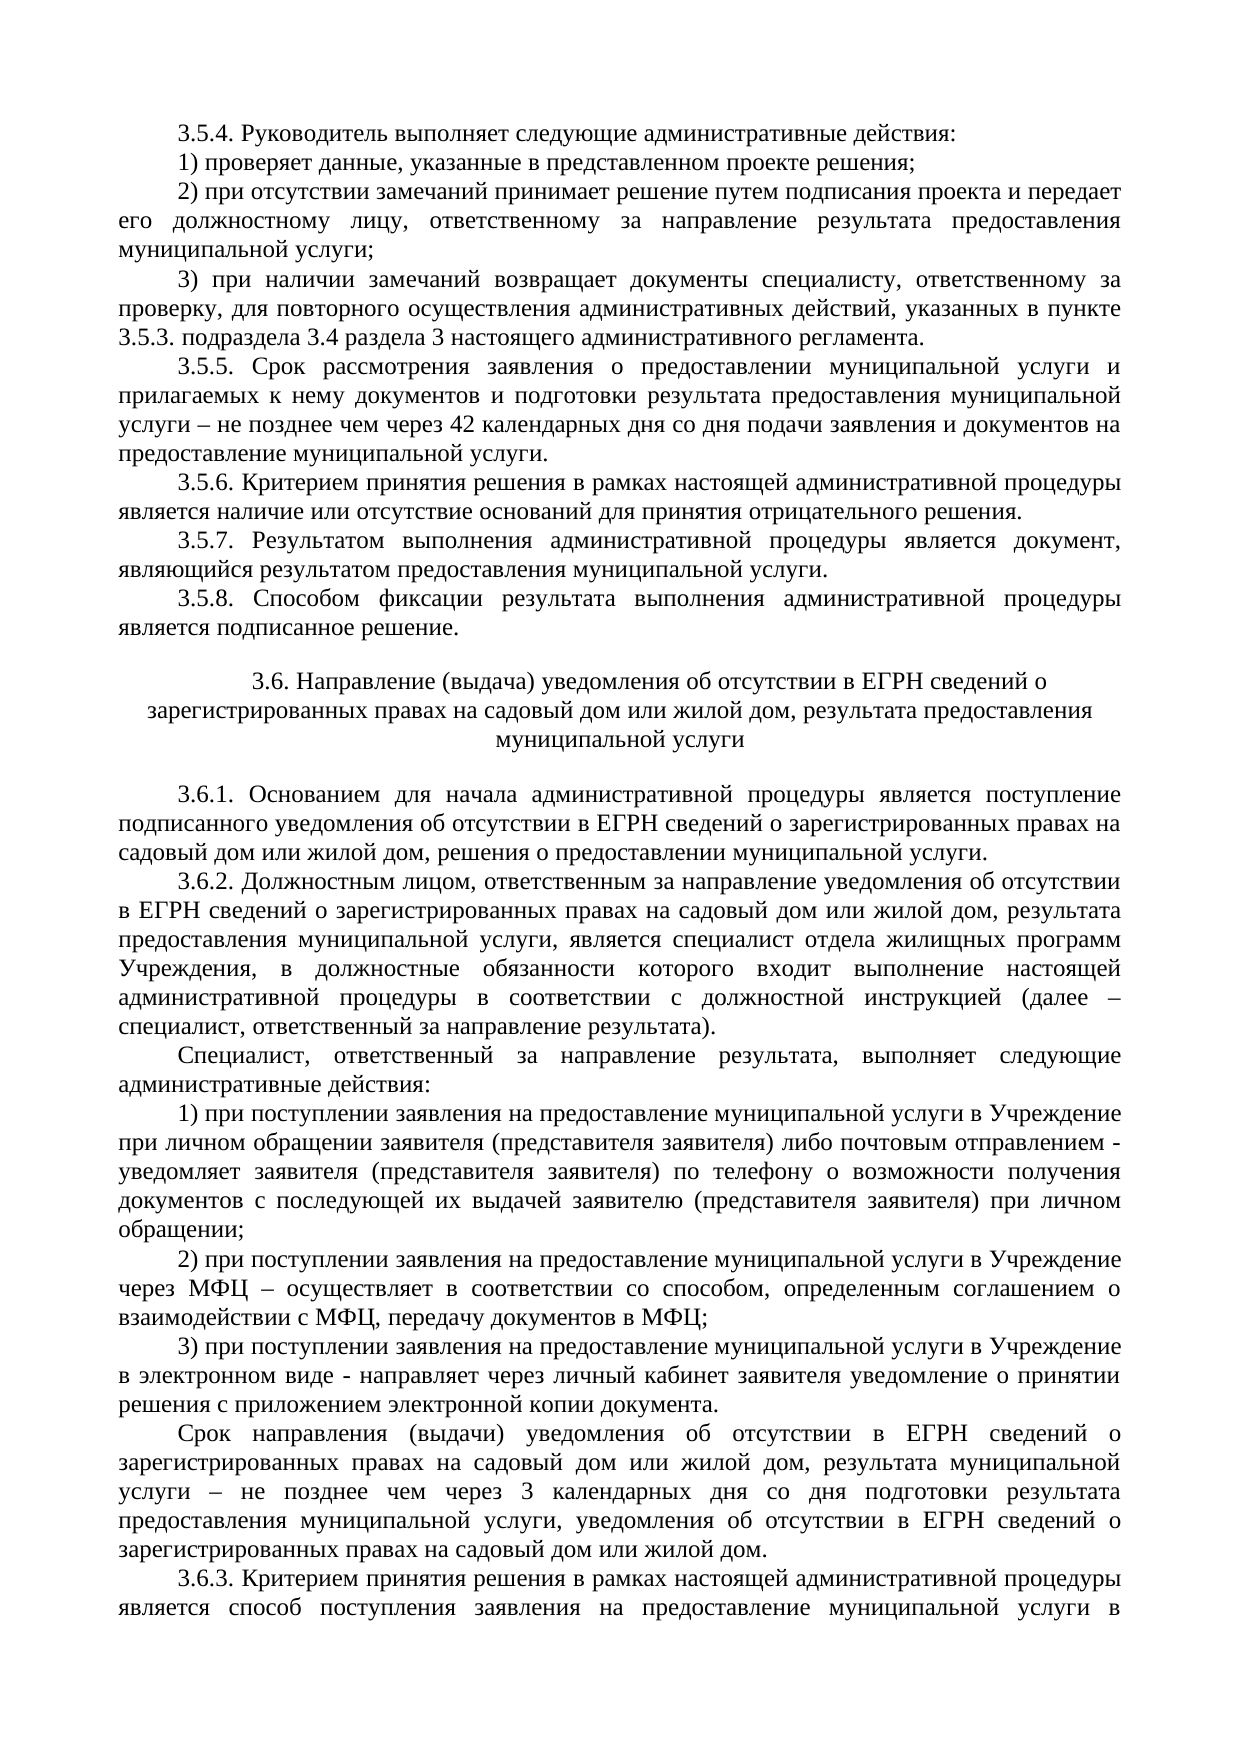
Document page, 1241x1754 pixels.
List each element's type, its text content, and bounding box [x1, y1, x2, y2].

subtitle 1) при поступлении заявления на предоставление муниципальной услуги в Учреждение при личном обращении заявителя (представителя заявителя) либо почтовым отправлением - уведомляет заявителя (представителя заявителя) по телефону о возможности получения документов с последующей их выдачей заявителю (представителя заявителя) при личном обращении; [118, 1098, 1122, 1243]
subtitle 3.5.8. Способом фиксации результата выполнения административной процедуры является подписанное решение. [118, 583, 1122, 641]
subtitle 3.6.2. Должностным лицом, ответственным за направление уведомления об отсутствии в ЕГРН сведений о зарегистрированных правах на садовый дом или жилой дом, результата предоставления муниципальной услуги, является специалист отдела жилищных программ Учреждения, в должностные обязанности которого входит выполнение настоящей административной процедуры в соответствии с должностной инструкцией (далее – специалист, ответственный за направление результата). [118, 866, 1122, 1040]
subtitle 1) проверяет данные, указанные в представленном проекте решения; [118, 147, 1122, 176]
subtitle 3.5.7. Результатом выполнения административной процедуры является документ, являющийся результатом предоставления муниципальной услуги. [118, 525, 1122, 583]
subtitle 3.6. Направление (выдача) уведомления об отсутствии в ЕГРН сведений о зарегистрированных правах на садовый дом или жилой дом, результата предоставления муниципальной услуги [118, 666, 1122, 753]
subtitle 3.6.1. Основанием для начала административной процедуры является поступление подписанного уведомления об отсутствии в ЕГРН сведений о зарегистрированных правах на садовый дом или жилой дом, решения о предоставлении муниципальной услуги. [118, 778, 1122, 866]
subtitle 2) при поступлении заявления на предоставление муниципальной услуги в Учреждение через МФЦ – осуществляет в соответствии со способом, определенным соглашением о взаимодействии с МФЦ, передачу документов в МФЦ; [118, 1243, 1122, 1331]
subtitle Срок направления (выдачи) уведомления об отсутствии в ЕГРН сведений о зарегистрированных правах на садовый дом или жилой дом, результата муниципальной услуги – не позднее чем через 3 календарных дня со дня подготовки результата предоставления муниципальной услуги, уведомления об отсутствии в ЕГРН сведений о зарегистрированных правах на садовый дом или жилой дом. [118, 1418, 1122, 1563]
subtitle 3.5.6. Критерием принятия решения в рамках настоящей административной процедуры является наличие или отсутствие оснований для принятия отрицательного решения. [118, 467, 1122, 525]
subtitle 3.6.3. Критерием принятия решения в рамках настоящей административной процедуры является способ поступления заявления на предоставление муниципальной услуги в [118, 1563, 1122, 1621]
subtitle 3.5.4. Руководитель выполняет следующие административные действия: [118, 118, 1122, 147]
subtitle 3.5.5. Срок рассмотрения заявления о предоставлении муниципальной услуги и прилагаемых к нему документов и подготовки результата предоставления муниципальной услуги – не позднее чем через 42 календарных дня со дня подачи заявления и документов на предоставление муниципальной услуги. [118, 351, 1122, 467]
subtitle 2) при отсутствии замечаний принимает решение путем подписания проекта и передает его должностному лицу, ответственному за направление результата предоставления муниципальной услуги; [118, 176, 1122, 263]
subtitle 3) при наличии замечаний возвращает документы специалисту, ответственному за проверку, для повторного осуществления административных действий, указанных в пункте 3.5.3. подраздела 3.4 раздела 3 настоящего административного регламента. [118, 263, 1122, 351]
subtitle 3) при поступлении заявления на предоставление муниципальной услуги в Учреждение в электронном виде - направляет через личный кабинет заявителя уведомление о принятии решения с приложением электронной копии документа. [118, 1331, 1122, 1418]
subtitle Специалист, ответственный за направление результата, выполняет следующие административные действия: [118, 1040, 1122, 1098]
